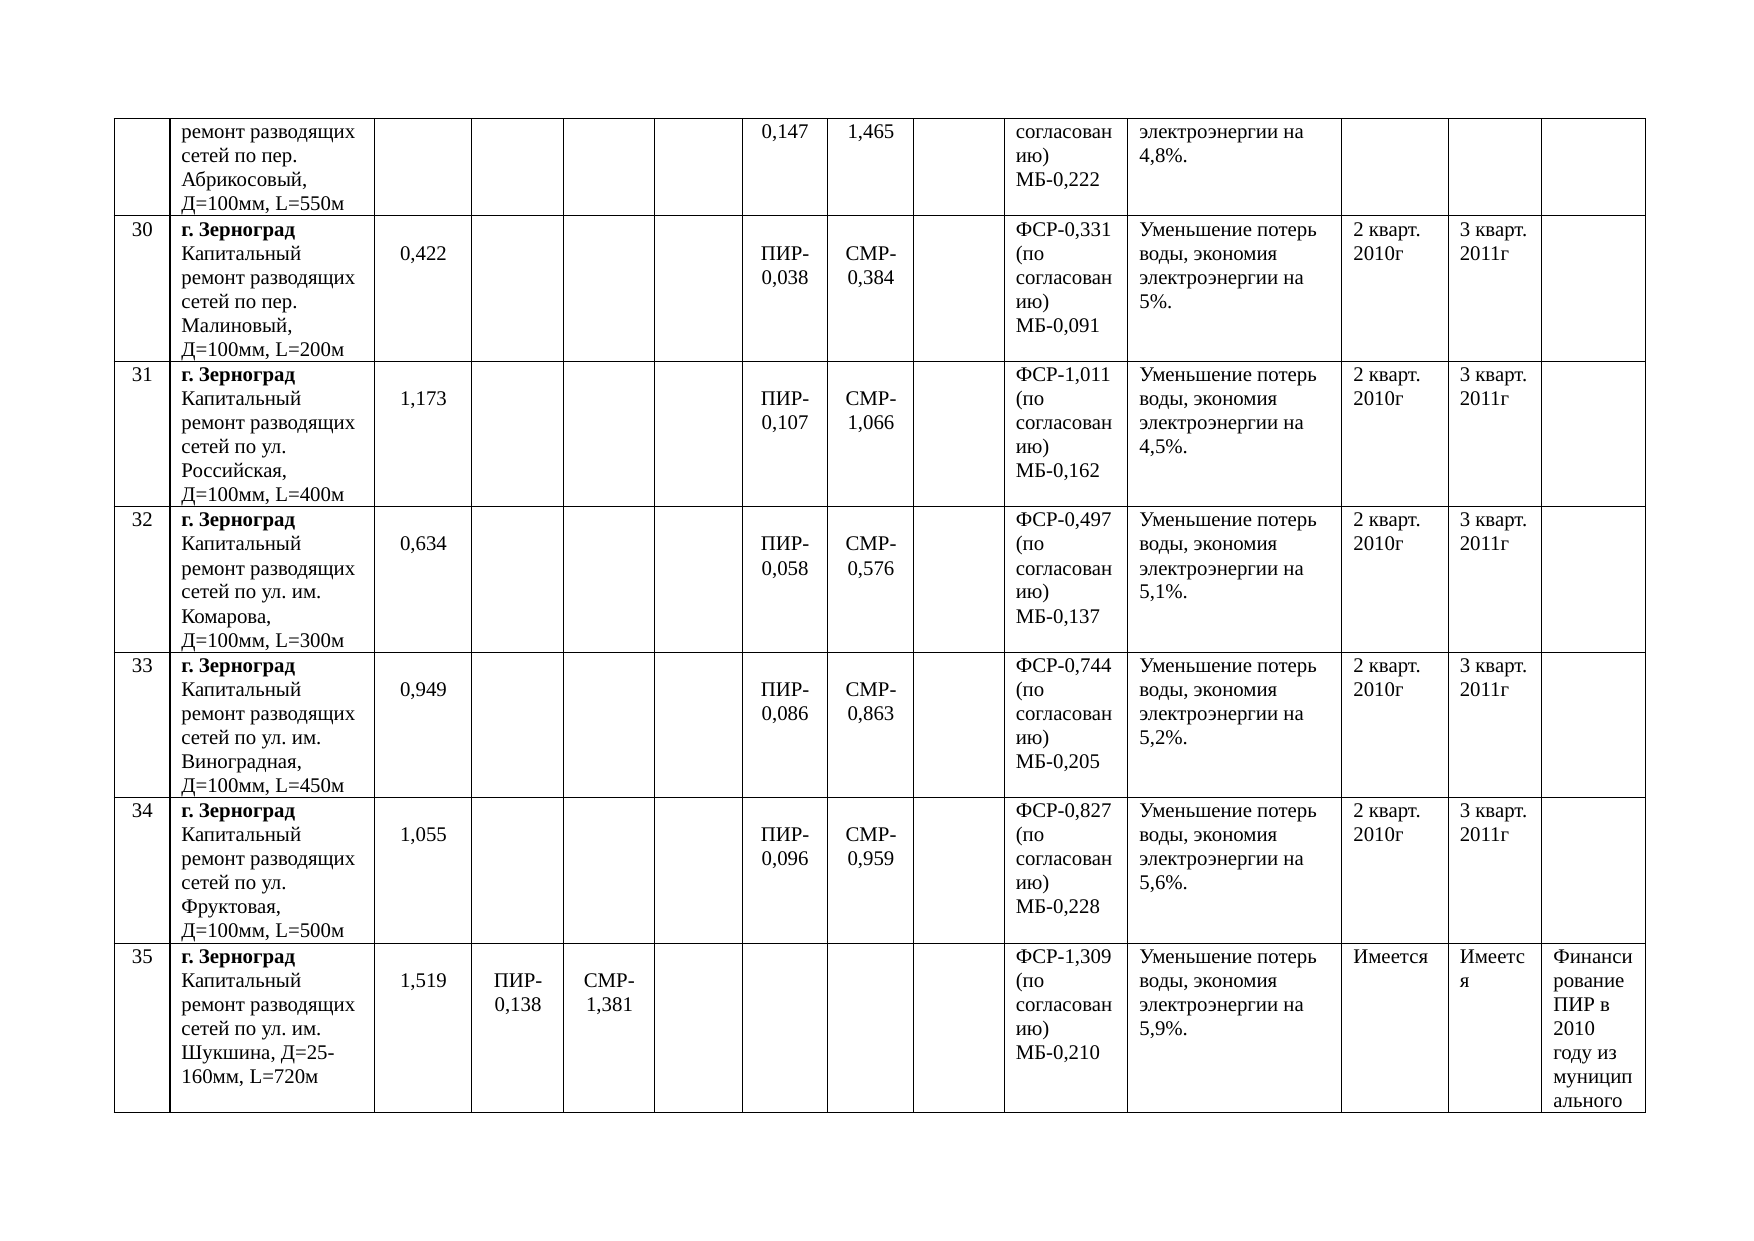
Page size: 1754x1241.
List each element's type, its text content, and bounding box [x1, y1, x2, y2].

table_cell 0,634 [375, 507, 471, 652]
table_cell [472, 119, 563, 215]
table_cell согласованию) МБ-0,222 [1005, 119, 1127, 215]
table_cell 2 кварт. 2010г [1342, 362, 1448, 506]
table_cell [914, 119, 1004, 215]
table_cell [1542, 798, 1645, 942]
table_cell 34 [115, 798, 169, 942]
table_cell [655, 216, 742, 361]
table_cell [655, 798, 742, 942]
table_cell [743, 944, 827, 1112]
table_cell Финансирование ПИР в 2010 году из муниципального [1542, 944, 1645, 1112]
table_cell электроэнергии на 4,8%. [1128, 119, 1341, 215]
table_cell 2 кварт. 2010г [1342, 798, 1448, 942]
table_cell г. Зерноград Капитальный ремонт разводящих сетей по ул. им. Шукшина, Д=25-160мм, L=720м [171, 944, 374, 1112]
table_cell [1542, 507, 1645, 652]
table_cell Уменьшение потерь воды, экономия электроэнергии на 5,2%. [1128, 653, 1341, 797]
table_cell [914, 944, 1004, 1112]
table_cell ПИР- 0,138 [472, 944, 563, 1112]
table_cell [564, 653, 654, 797]
table_cell ФСР-0,331 (по согласованию) МБ-0,091 [1005, 216, 1127, 361]
table_cell [472, 507, 563, 652]
table_cell 3 кварт. 2011г [1449, 507, 1541, 652]
table_cell [564, 507, 654, 652]
table_cell 35 [115, 944, 169, 1112]
table_cell ПИР- 0,086 [743, 653, 827, 797]
table_cell 2 кварт. 2010г [1342, 653, 1448, 797]
table_cell [914, 798, 1004, 942]
table_cell Уменьшение потерь воды, экономия электроэнергии на 5,1%. [1128, 507, 1341, 652]
table_cell [1542, 362, 1645, 506]
table_cell [914, 362, 1004, 506]
table_cell [564, 216, 654, 361]
table_cell [472, 216, 563, 361]
table_cell Уменьшение потерь воды, экономия электроэнергии на 5%. [1128, 216, 1341, 361]
table_cell 1,173 [375, 362, 471, 506]
table_cell 1,519 [375, 944, 471, 1112]
table_cell г. Зерноград Капитальный ремонт разводящих сетей по ул. Фруктовая, Д=100мм, L=500м [171, 798, 374, 942]
table_cell [472, 653, 563, 797]
table_cell [1542, 216, 1645, 361]
table_cell 0,949 [375, 653, 471, 797]
table_cell г. Зерноград Капитальный ремонт разводящих сетей по ул. Российская, Д=100мм, L=400м [171, 362, 374, 506]
table_cell ФСР-1,309 (по согласованию) МБ-0,210 [1005, 944, 1127, 1112]
table_cell 32 [115, 507, 169, 652]
table_cell [564, 362, 654, 506]
table_cell ФСР-0,827 (по согласованию) МБ-0,228 [1005, 798, 1127, 942]
table_cell [828, 944, 913, 1112]
table_cell ремонт разводящих сетей по пер. Абрикосовый, Д=100мм, L=550м [171, 119, 374, 215]
table_cell [1542, 653, 1645, 797]
table_cell [564, 798, 654, 942]
table_cell Уменьшение потерь воды, экономия электроэнергии на 5,6%. [1128, 798, 1341, 942]
table_cell 3 кварт. 2011г [1449, 362, 1541, 506]
table_cell СМР- 0,384 [828, 216, 913, 361]
table_cell СМР- 1,381 [564, 944, 654, 1112]
table_cell ФСР-0,497 (по согласованию) МБ-0,137 [1005, 507, 1127, 652]
table_cell ФСР-1,011 (по согласованию) МБ-0,162 [1005, 362, 1127, 506]
table_cell [655, 362, 742, 506]
table_cell 33 [115, 653, 169, 797]
table_cell [655, 119, 742, 215]
table_cell 3 кварт. 2011г [1449, 216, 1541, 361]
table_cell ПИР- 0,038 [743, 216, 827, 361]
table_cell [914, 216, 1004, 361]
table_cell 2 кварт. 2010г [1342, 507, 1448, 652]
table_cell ПИР- 0,107 [743, 362, 827, 506]
table_cell Имеется [1449, 944, 1541, 1112]
table_cell [655, 944, 742, 1112]
table_cell СМР- 0,959 [828, 798, 913, 942]
table_cell ПИР- 0,096 [743, 798, 827, 942]
table_cell Уменьшение потерь воды, экономия электроэнергии на 4,5%. [1128, 362, 1341, 506]
table_cell [375, 119, 471, 215]
table_cell 3 кварт. 2011г [1449, 653, 1541, 797]
table_cell СМР- 0,576 [828, 507, 913, 652]
table_cell Уменьшение потерь воды, экономия электроэнергии на 5,9%. [1128, 944, 1341, 1112]
table_cell 2 кварт. 2010г [1342, 216, 1448, 361]
table_cell [472, 362, 563, 506]
table_cell 1,465 [828, 119, 913, 215]
table_cell г. Зерноград Капитальный ремонт разводящих сетей по ул. им. Виноградная, Д=100мм, L=450м [171, 653, 374, 797]
table_cell 1,055 [375, 798, 471, 942]
table_cell 0,147 [743, 119, 827, 215]
table_cell [655, 507, 742, 652]
table_cell [1449, 119, 1541, 215]
table_cell [914, 507, 1004, 652]
table_cell [655, 653, 742, 797]
table_cell ПИР- 0,058 [743, 507, 827, 652]
table_cell СМР- 0,863 [828, 653, 913, 797]
table_cell 3 кварт. 2011г [1449, 798, 1541, 942]
table_cell г. Зерноград Капитальный ремонт разводящих сетей по ул. им. Комарова, Д=100мм, L=300м [171, 507, 374, 652]
table_cell [1342, 119, 1448, 215]
table_cell [564, 119, 654, 215]
table_cell [914, 653, 1004, 797]
table_cell ФСР-0,744 (по согласованию) МБ-0,205 [1005, 653, 1127, 797]
table_cell г. Зерноград Капитальный ремонт разводящих сетей по пер. Малиновый, Д=100мм, L=200м [171, 216, 374, 361]
table_cell Имеется [1342, 944, 1448, 1112]
table_cell 0,422 [375, 216, 471, 361]
table_cell 31 [115, 362, 169, 506]
table_cell [1542, 119, 1645, 215]
table_cell [115, 119, 169, 215]
table_cell СМР- 1,066 [828, 362, 913, 506]
table_cell 30 [115, 216, 169, 361]
table_cell [472, 798, 563, 942]
